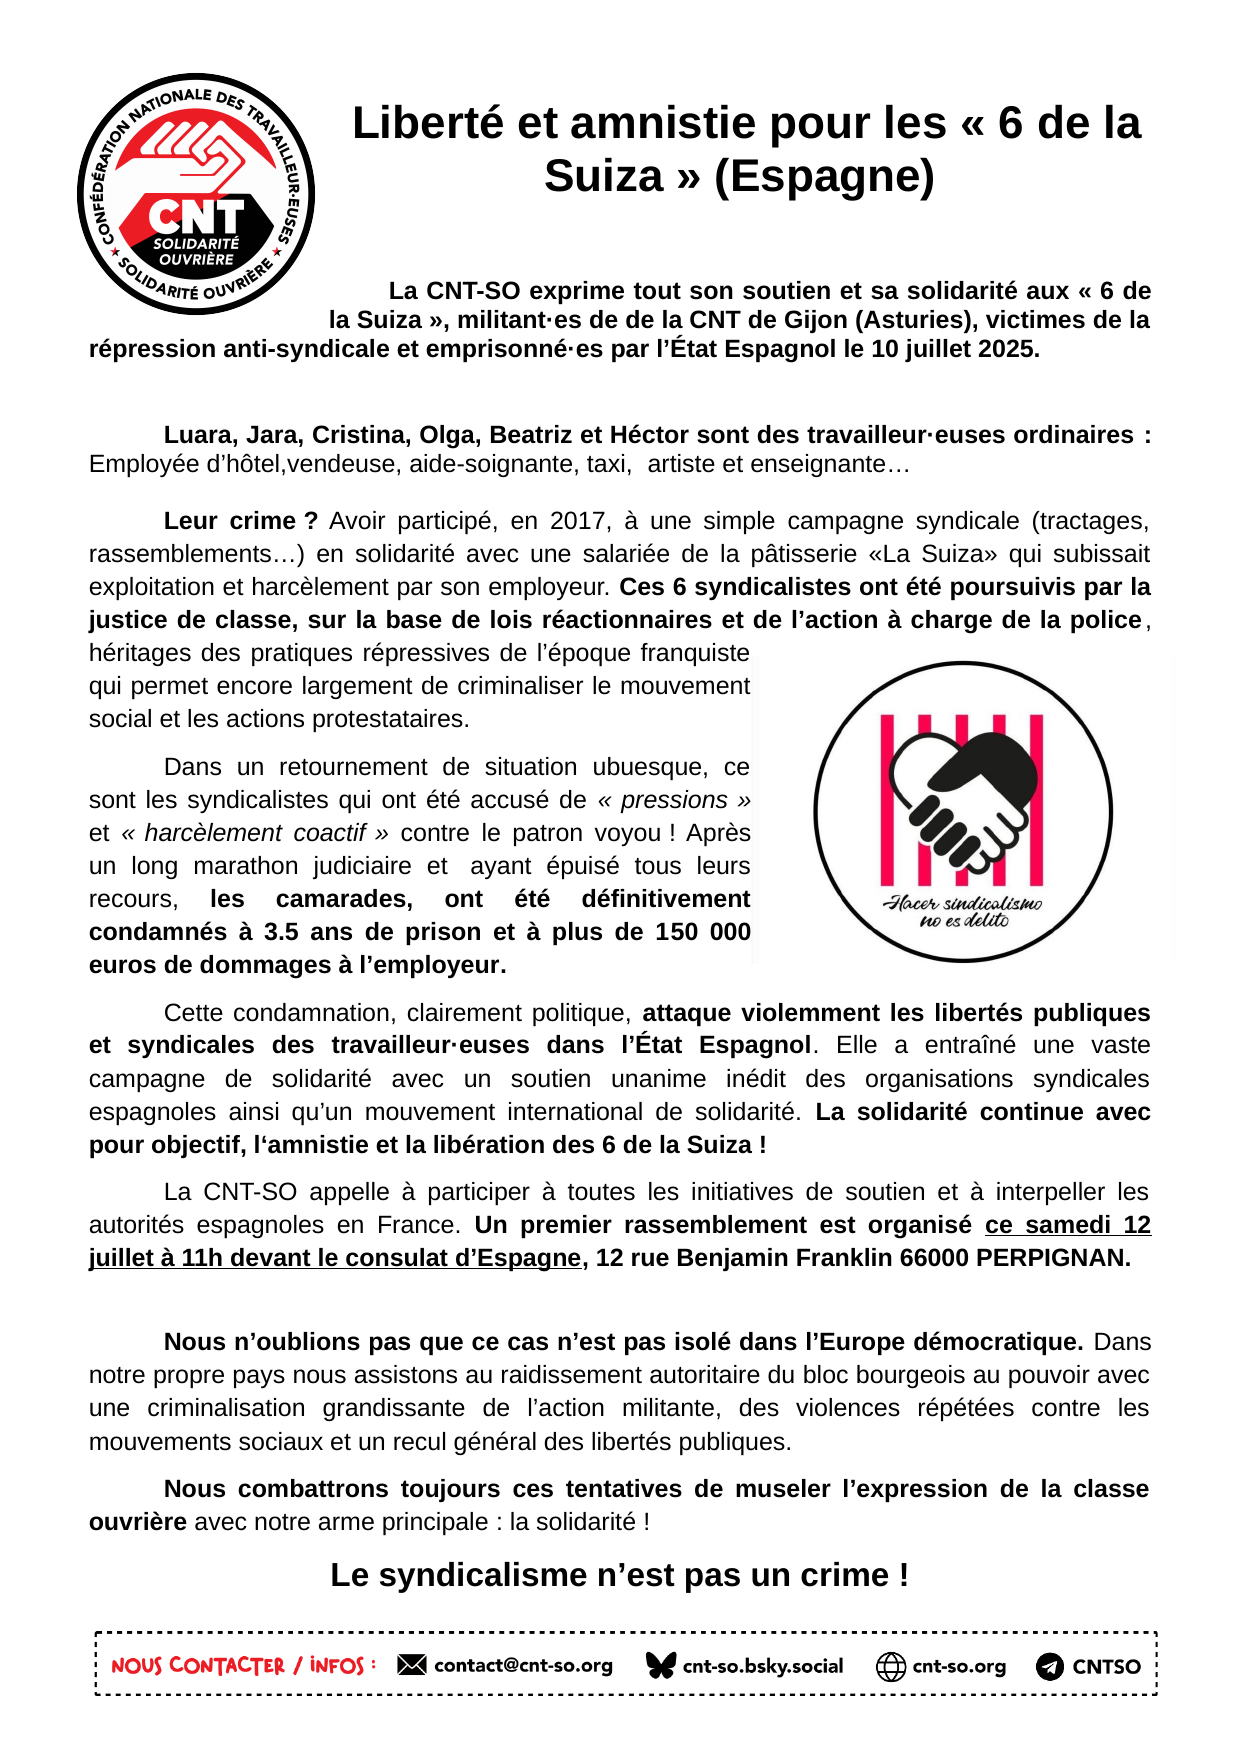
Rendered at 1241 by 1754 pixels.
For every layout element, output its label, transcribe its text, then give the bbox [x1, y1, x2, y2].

picture [76, 72, 316, 316]
subtitle [73, 70, 319, 319]
text La CNT-SO exprime tout son soutien et sa solidarité aux « 6 de la Suiza », militant·es de de la CNT de Gijon (Asturies), victimes de la répression anti-syndicale et emprisonné·es par l’État Espagnol le 10 juillet 2025. [88, 247, 1152, 362]
picture [751, 656, 1175, 964]
subtitle Liberté et amnistie pour les « 6 de la Suiza » (Espagne) [329, 96, 1152, 201]
text Le syndicalisme n’est pas un crime ! [88, 1555, 1152, 1593]
text Leur crime ? Avoir participé, en 2017, à une simple campagne syndicale (tractages, rassemblements…) en solidarité avec une salariée de la pâtisserie «La Suiza» qui subissait exploitation et harcèlement par son employeur. Ces 6 syndicalistes ont été poursuivis par la justice de classe, sur la base de lois réactionnaires et de l’action à charge de la police, héritages des pratiques répressives de l’époque franquiste qui permet encore largement de criminaliser le mouvement social et les actions protestataires. [88, 506, 1152, 733]
picture [94, 1631, 1158, 1696]
text La CNT-SO appelle à participer à toutes les initiatives de soutien et à interpeller les autorités espagnoles en France. Un premier rassemblement est organisé ce samedi 12 juillet à 11h devant le consulat d’Espagne, 12 rue Benjamin Franklin 66000 PERPIGNAN. [88, 1177, 1152, 1272]
text Nous combattrons toujours ces tentatives de museler l’expression de la classe ouvrière avec notre arme principale : la solidarité ! [88, 1474, 1152, 1536]
text Luara, Jara, Cristina, Olga, Beatriz et Héctor sont des travailleur·euses ordinaires : Employée d’hôtel,vendeuse, aide-soignante, taxi, artiste et enseignante… [88, 420, 1152, 477]
text Nous n’oublions pas que ce cas n’est pas isolé dans l’Europe démocratique. Dans notre propre pays nous assistons au raidissement autoritaire du bloc bourgeois au pouvoir avec une criminalisation grandissante de l’action militante, des violences répétées contre les mouvements sociaux et un recul général des libertés publiques. [88, 1327, 1152, 1455]
text Dans un retournement de situation ubuesque, ce sont les syndicalistes qui ont été accusé de « pressions » et « harcèlement coactif » contre le patron voyou ! Après un long marathon judiciaire et ayant épuisé tous leurs recours, les camarades, ont été définitivement condamnés à 3.5 ans de prison et à plus de 150 000 euros de dommages à l’employeur. [88, 752, 1152, 979]
text Cette condamnation, clairement politique, attaque violemment les libertés publiques et syndicales des travailleur·euses dans l’État Espagnol. Elle a entraîné une vaste campagne de solidarité avec un soutien unanime inédit des organisations syndicales espagnoles ainsi qu’un mouvement international de solidarité. La solidarité continue avec pour objectif, l‘amnistie et la libération des 6 de la Suiza ! [88, 997, 1152, 1158]
